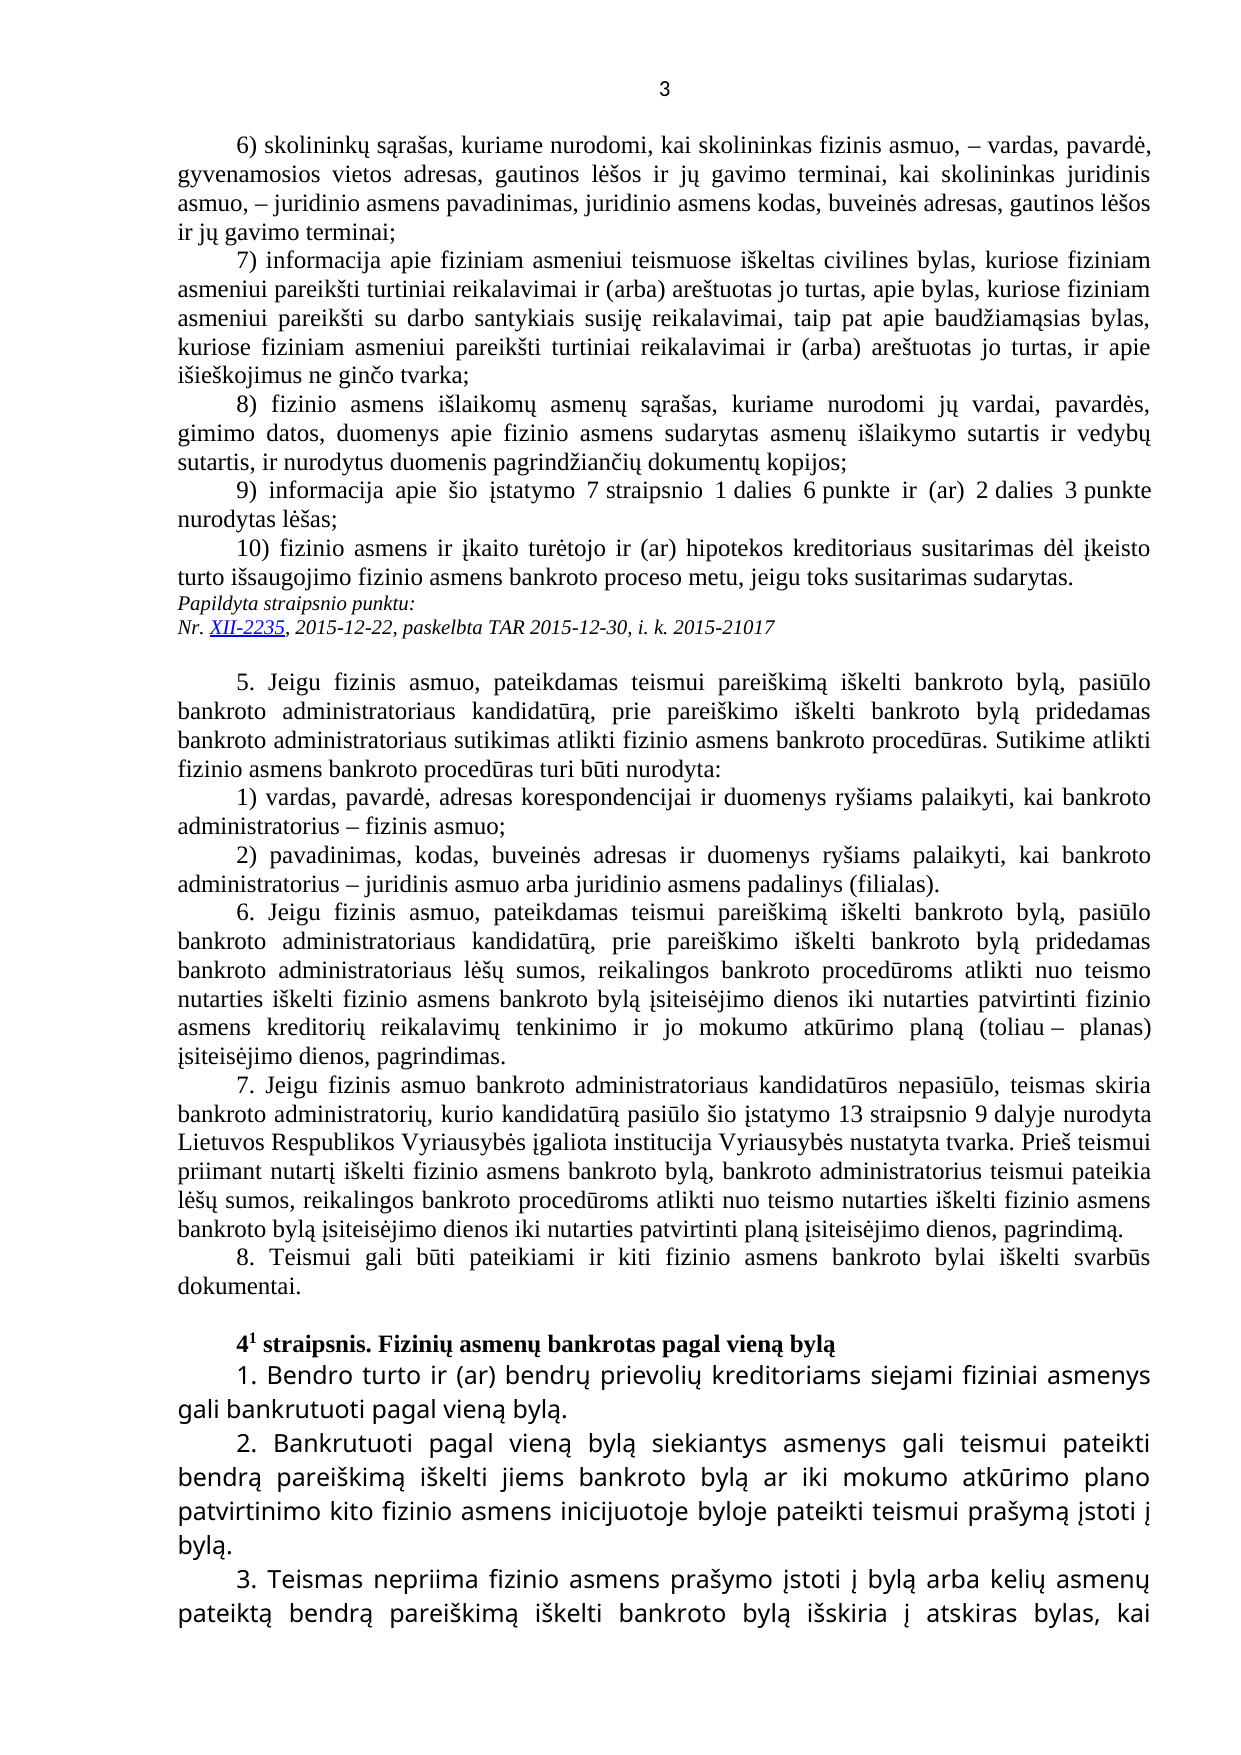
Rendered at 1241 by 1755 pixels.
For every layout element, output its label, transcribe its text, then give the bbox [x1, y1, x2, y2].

text 1) vardas, pavardė, adresas korespondencijai ir duomenys ryšiams palaikyti, kai bankroto administratorius – fizinis asmuo; [177, 782, 1152, 840]
text 5. Jeigu fizinis asmuo, pateikdamas teismui pareiškimą iškelti bankroto bylą, pasiūlo bankroto administratoriaus kandidatūrą, prie pareiškimo iškelti bankroto bylą pridedamas bankroto administratoriaus sutikimas atlikti fizinio asmens bankroto procedūras. Sutikime atlikti fizinio asmens bankroto procedūras turi būti nurodyta: [177, 667, 1152, 782]
text 10) fizinio asmens ir įkaito turėtojo ir (ar) hipotekos kreditoriaus susitarimas dėl įkeisto turto išsaugojimo fizinio asmens bankroto proceso metu, jeigu toks susitarimas sudarytas. [177, 533, 1152, 591]
text 6) skolininkų sąrašas, kuriame nurodomi, kai skolininkas fizinis asmuo, – vardas, pavardė, gyvenamosios vietos adresas, gautinos lėšos ir jų gavimo terminai, kai skolininkas juridinis asmuo, – juridinio asmens pavadinimas, juridinio asmens kodas, buveinės adresas, gautinos lėšos ir jų gavimo terminai; [177, 131, 1152, 246]
text 2. Bankrutuoti pagal vieną bylą siekiantys asmenys gali teismui pateikti bendrą pareiškimą iškelti jiems bankroto bylą ar iki mokumo atkūrimo plano patvirtinimo kito fizinio asmens inicijuotoje byloje pateikti teismui prašymą įstoti į bylą. [177, 1426, 1152, 1562]
text 9) informacija apie šio įstatymo 7 straipsnio 1 dalies 6 punkte ir (ar) 2 dalies 3 punkte nurodytas lėšas; [177, 476, 1152, 533]
text 7) informacija apie fiziniam asmeniui teismuose iškeltas civilines bylas, kuriose fiziniam asmeniui pareikšti turtiniai reikalavimai ir (arba) areštuotas jo turtas, apie bylas, kuriose fiziniam asmeniui pareikšti su darbo santykiais susiję reikalavimai, taip pat apie baudžiamąsias bylas, kuriose fiziniam asmeniui pareikšti turtiniai reikalavimai ir (arba) areštuotas jo turtas, ir apie išieškojimus ne ginčo tvarka; [177, 246, 1152, 389]
text 7. Jeigu fizinis asmuo bankroto administratoriaus kandidatūros nepasiūlo, teismas skiria bankroto administratorių, kurio kandidatūrą pasiūlo šio įstatymo 13 straipsnio 9 dalyje nurodyta Lietuvos Respublikos Vyriausybės įgaliota institucija Vyriausybės nustatyta tvarka. Prieš teismui priimant nutartį iškelti fizinio asmens bankroto bylą, bankroto administratorius teismui pateikia lėšų sumos, reikalingos bankroto procedūroms atlikti nuo teismo nutarties iškelti fizinio asmens bankroto bylą įsiteisėjimo dienos iki nutarties patvirtinti planą įsiteisėjimo dienos, pagrindimą. [177, 1070, 1152, 1242]
text Nr. XII-2235, 2015-12-22, paskelbta TAR 2015-12-30, i. k. 2015-21017 [177, 615, 1152, 639]
text 6. Jeigu fizinis asmuo, pateikdamas teismui pareiškimą iškelti bankroto bylą, pasiūlo bankroto administratoriaus kandidatūrą, prie pareiškimo iškelti bankroto bylą pridedamas bankroto administratoriaus lėšų sumos, reikalingos bankroto procedūroms atlikti nuo teismo nutarties iškelti fizinio asmens bankroto bylą įsiteisėjimo dienos iki nutarties patvirtinti fizinio asmens kreditorių reikalavimų tenkinimo ir jo mokumo atkūrimo planą (toliau – planas) įsiteisėjimo dienos, pagrindimas. [177, 897, 1152, 1070]
text 2) pavadinimas, kodas, buveinės adresas ir duomenys ryšiams palaikyti, kai bankroto administratorius – juridinis asmuo arba juridinio asmens padalinys (filialas). [177, 840, 1152, 897]
text Papildyta straipsnio punktu: [177, 591, 1152, 615]
text 3. Teismas nepriima fizinio asmens prašymo įstoti į bylą arba kelių asmenų pateiktą bendrą pareiškimą iškelti bankroto bylą išskiria į atskiras bylas, kai [177, 1562, 1152, 1630]
text 41 straipsnis. Fizinių asmenų bankrotas pagal vieną bylą [177, 1329, 1152, 1357]
text 8) fizinio asmens išlaikomų asmenų sąrašas, kuriame nurodomi jų vardai, pavardės, gimimo datos, duomenys apie fizinio asmens sudarytas asmenų išlaikymo sutartis ir vedybų sutartis, ir nurodytus duomenis pagrindžiančių dokumentų kopijos; [177, 389, 1152, 476]
text 8. Teismui gali būti pateikiami ir kiti fizinio asmens bankroto bylai iškelti svarbūs dokumentai. [177, 1242, 1152, 1300]
text 1. Bendro turto ir (ar) bendrų prievolių kreditoriams siejami fiziniai asmenys gali bankrutuoti pagal vieną bylą. [177, 1357, 1152, 1426]
